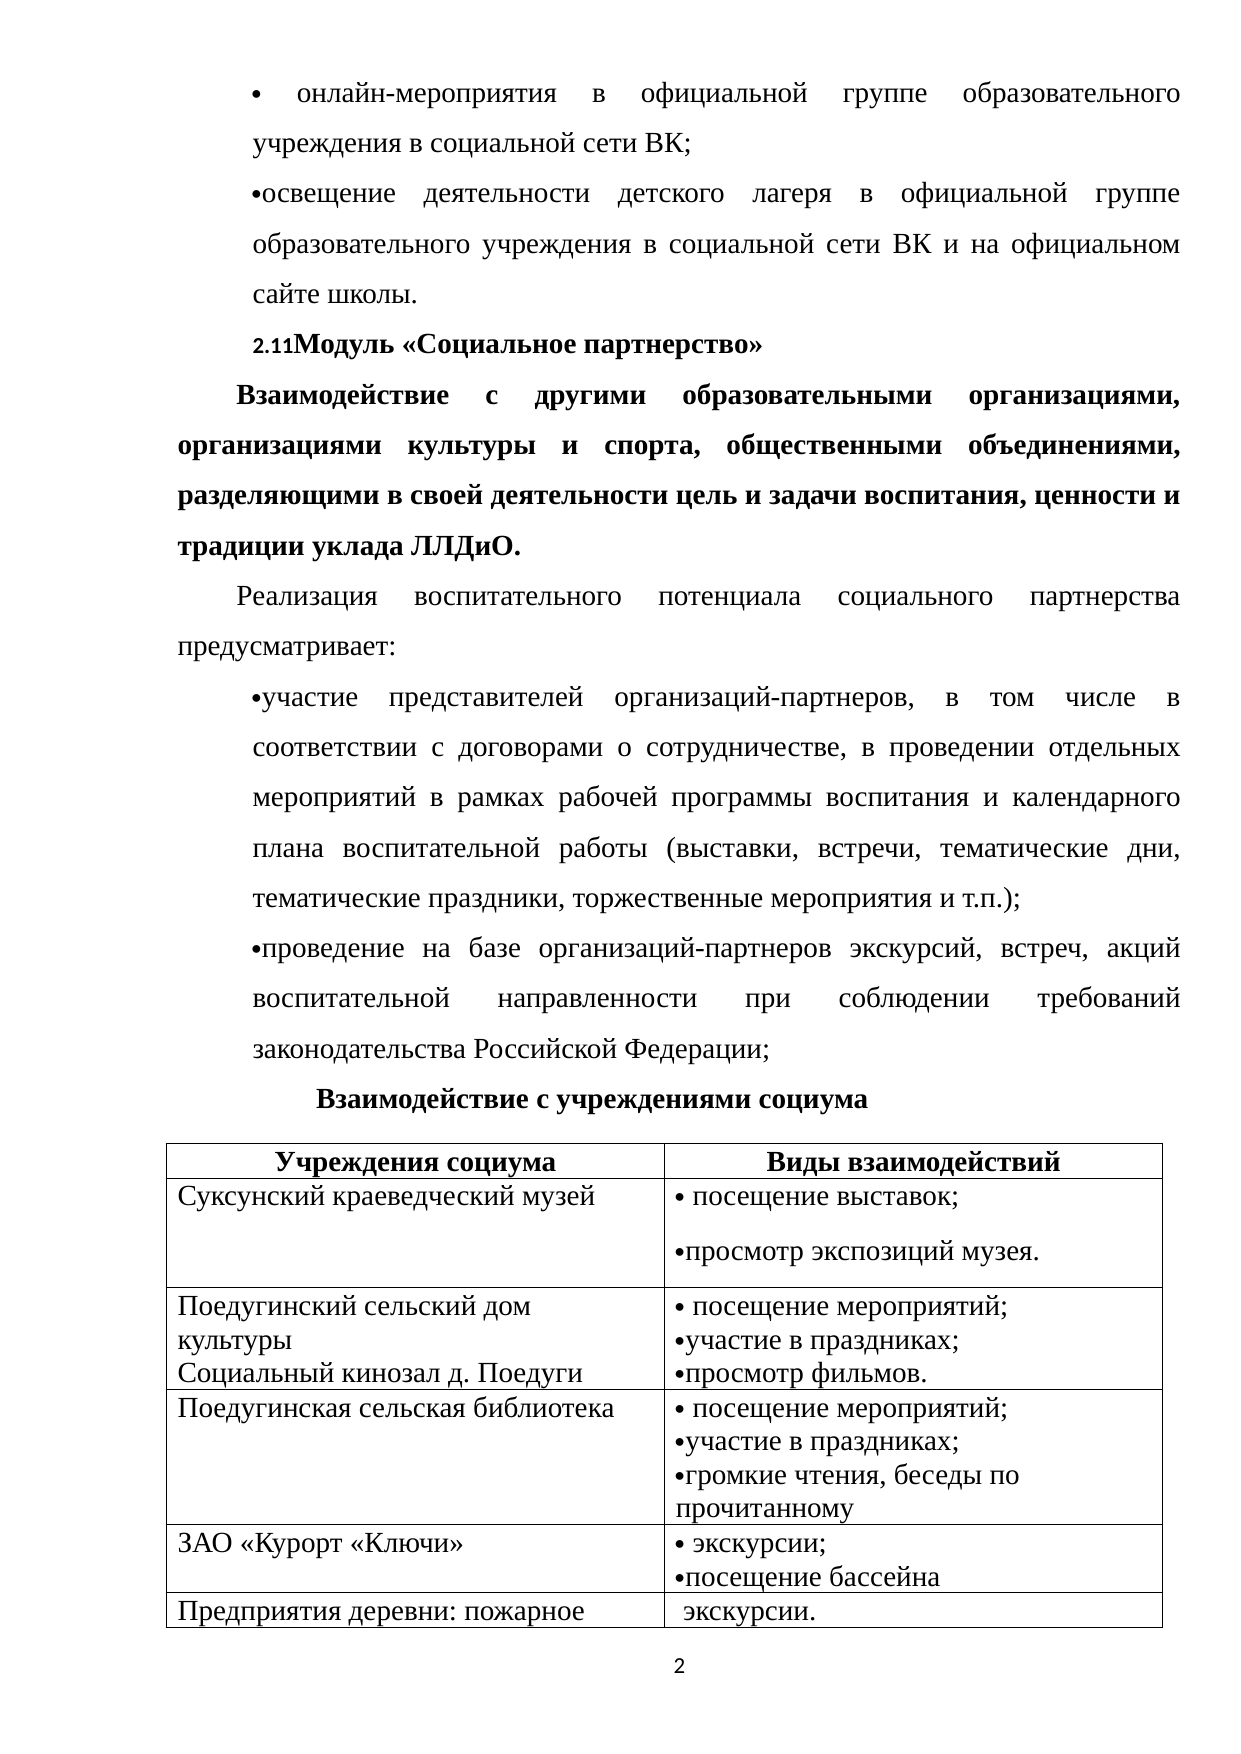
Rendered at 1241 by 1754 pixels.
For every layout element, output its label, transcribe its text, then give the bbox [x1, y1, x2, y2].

table_cell Поедугинский сельский дом культуры Социальный кинозал д. Поедуги [167, 1288, 664, 1389]
text Взаимодействие с другими образовательными организациями, организациями культуры и спорта, общественными объединениями, разделяющими в своей деятельности цель и задачи воспитания, ценности и традиции уклада ЛЛДиО. [177, 377, 1181, 561]
table_cell Суксунский краеведческий музей [167, 1179, 664, 1287]
table_cell посещение выставок; просмотр экспозиций музея. [665, 1179, 1162, 1287]
table_cell ЗАО «Курорт «Ключи» [167, 1525, 664, 1592]
table_cell посещение мероприятий; участие в праздниках; громкие чтения, беседы по прочитанному [665, 1390, 1162, 1524]
text Взаимодействие с учреждениями социума [177, 1081, 1181, 1115]
table_cell посещение мероприятий; участие в праздниках; просмотр фильмов. [665, 1288, 1162, 1389]
list участие представителей организаций-партнеров, в том числе в соответствии с договорами о сотрудничестве, в проведении отдельных мероприятий в рамках рабочей программы воспитания и календарного плана воспитательной работы (выставки, встречи, тематические дни, тематические праздники, торжественные мероприятия и т.п.); [252, 679, 1181, 913]
table_cell Поедугинская сельская библиотека [167, 1390, 664, 1524]
table_cell экскурсии; посещение бассейна [665, 1525, 1162, 1592]
list онлайн-мероприятия в официальной группе образовательного учреждения в социальной сети ВК; [252, 75, 1181, 159]
table_cell экскурсии. [665, 1593, 1162, 1627]
table_cell Предприятия деревни: пожарное [167, 1593, 664, 1627]
list проведение на базе организаций-партнеров экскурсий, встреч, акций воспитательной направленности при соблюдении требований законодательства Российской Федерации; [252, 930, 1181, 1064]
list освещение деятельности детского лагеря в официальной группе образовательного учреждения в социальной сети ВК и на официальном сайте школы. [252, 176, 1181, 310]
list Модуль «Социальное партнерство» [252, 327, 1181, 360]
text Реализация воспитательного потенциала социального партнерства предусматривает: [177, 578, 1181, 662]
table_header Виды взаимодействий [665, 1144, 1162, 1177]
table_header Учреждения социума [167, 1144, 664, 1177]
